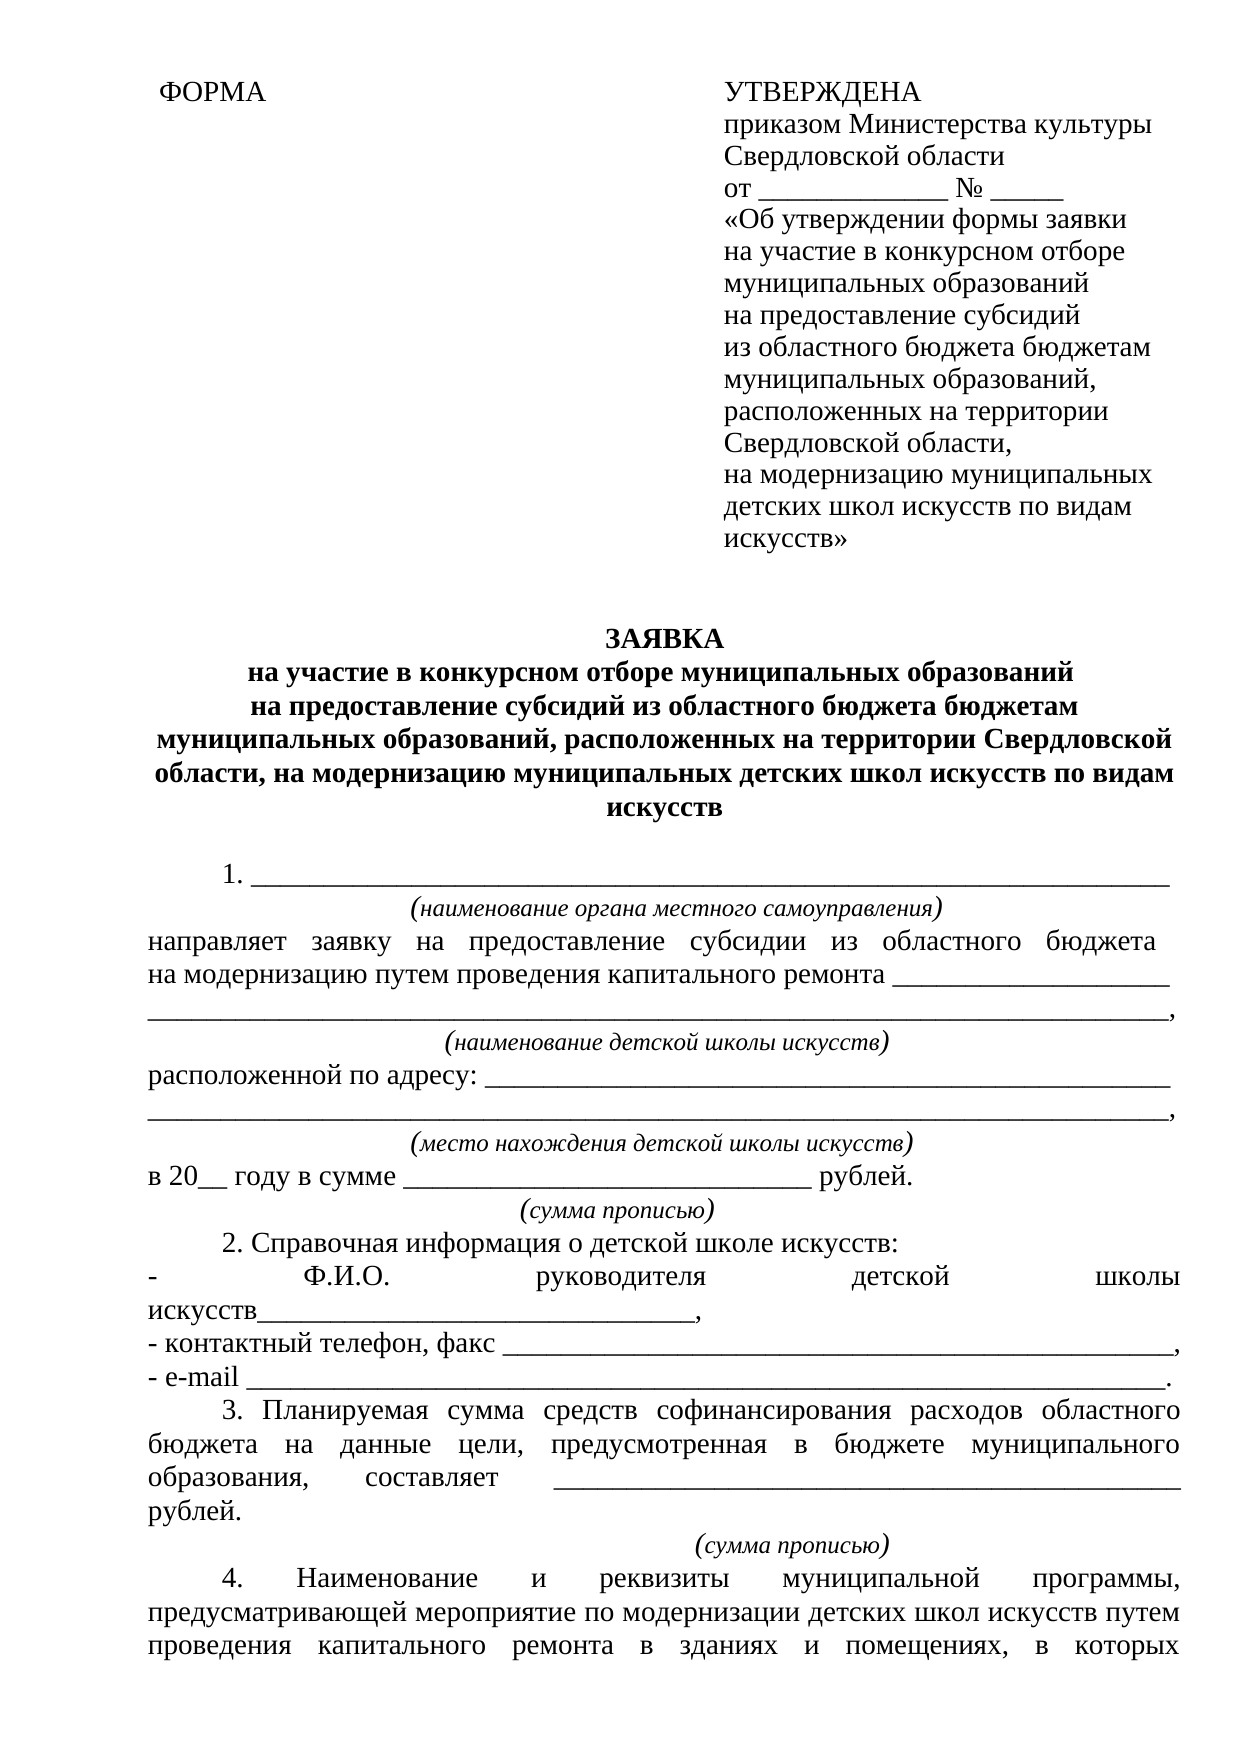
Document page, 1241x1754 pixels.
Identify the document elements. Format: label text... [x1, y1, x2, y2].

subtitle ______________________________________________________________________, [148, 990, 1181, 1023]
subtitle (наименование детской школы искусств) [148, 1023, 1181, 1057]
table_header ФОРМА [148, 76, 676, 554]
subtitle (место нахождения детской школы искусств) [148, 1124, 1181, 1158]
text на участие в конкурсном отборе муниципальных образований на предоставление субсидий из областного бюджета бюджетам муниципальных образований, расположенных на территории Свердловской области, на модернизацию муниципальных детских школ искусств по видам искусств [148, 654, 1181, 822]
subtitle (сумма прописью) [148, 1191, 1181, 1225]
subtitle в 20__ году в сумме ____________________________ рублей. [148, 1158, 1181, 1191]
subtitle ______________________________________________________________________, [148, 1091, 1181, 1124]
subtitle расположенной по адресу: _______________________________________________ [148, 1057, 1181, 1091]
subtitle - контактный телефон, факс ______________________________________________, [148, 1325, 1181, 1359]
subtitle - Ф.И.О. руководителя детской школы искусств______________________________, [148, 1258, 1181, 1325]
subtitle - e-mail _______________________________________________________________. [148, 1359, 1181, 1392]
subtitle направляет заявку на предоставление субсидии из областного бюджета на модернизацию путем проведения капитального ремонта ___________________ [148, 923, 1181, 990]
subtitle 4. Наименование и реквизиты муниципальной программы, предусматривающей мероприятие по модернизации детских школ искусств путем проведения капитального ремонта в зданиях и помещениях, в которых [148, 1560, 1181, 1661]
table_header УТВЕРЖДЕНА приказом Министерства культуры Свердловской области от _____________ № _____ «Об утверждении формы заявки на участие в конкурсном отборе муниципальных образований на предоставление субсидий из областного бюджета бюджетам муниципальных образований, расположенных на территории Свердловской области, на модернизацию муниципальных детских школ искусств по видам искусств» [676, 76, 1204, 554]
subtitle 1. _______________________________________________________________ [148, 856, 1181, 889]
subtitle 2. Справочная информация о детской школе искусств: [148, 1225, 1181, 1258]
subtitle (наименование органа местного самоуправления) [148, 889, 1181, 923]
text ЗАЯВКА [148, 621, 1181, 654]
subtitle (сумма прописью) [148, 1527, 1181, 1560]
subtitle 3. Планируемая сумма средств софинансирования расходов областного бюджета на данные цели, предусмотренная в бюджете муниципального образования, составляет ___________________________________________ рублей. [148, 1392, 1181, 1527]
